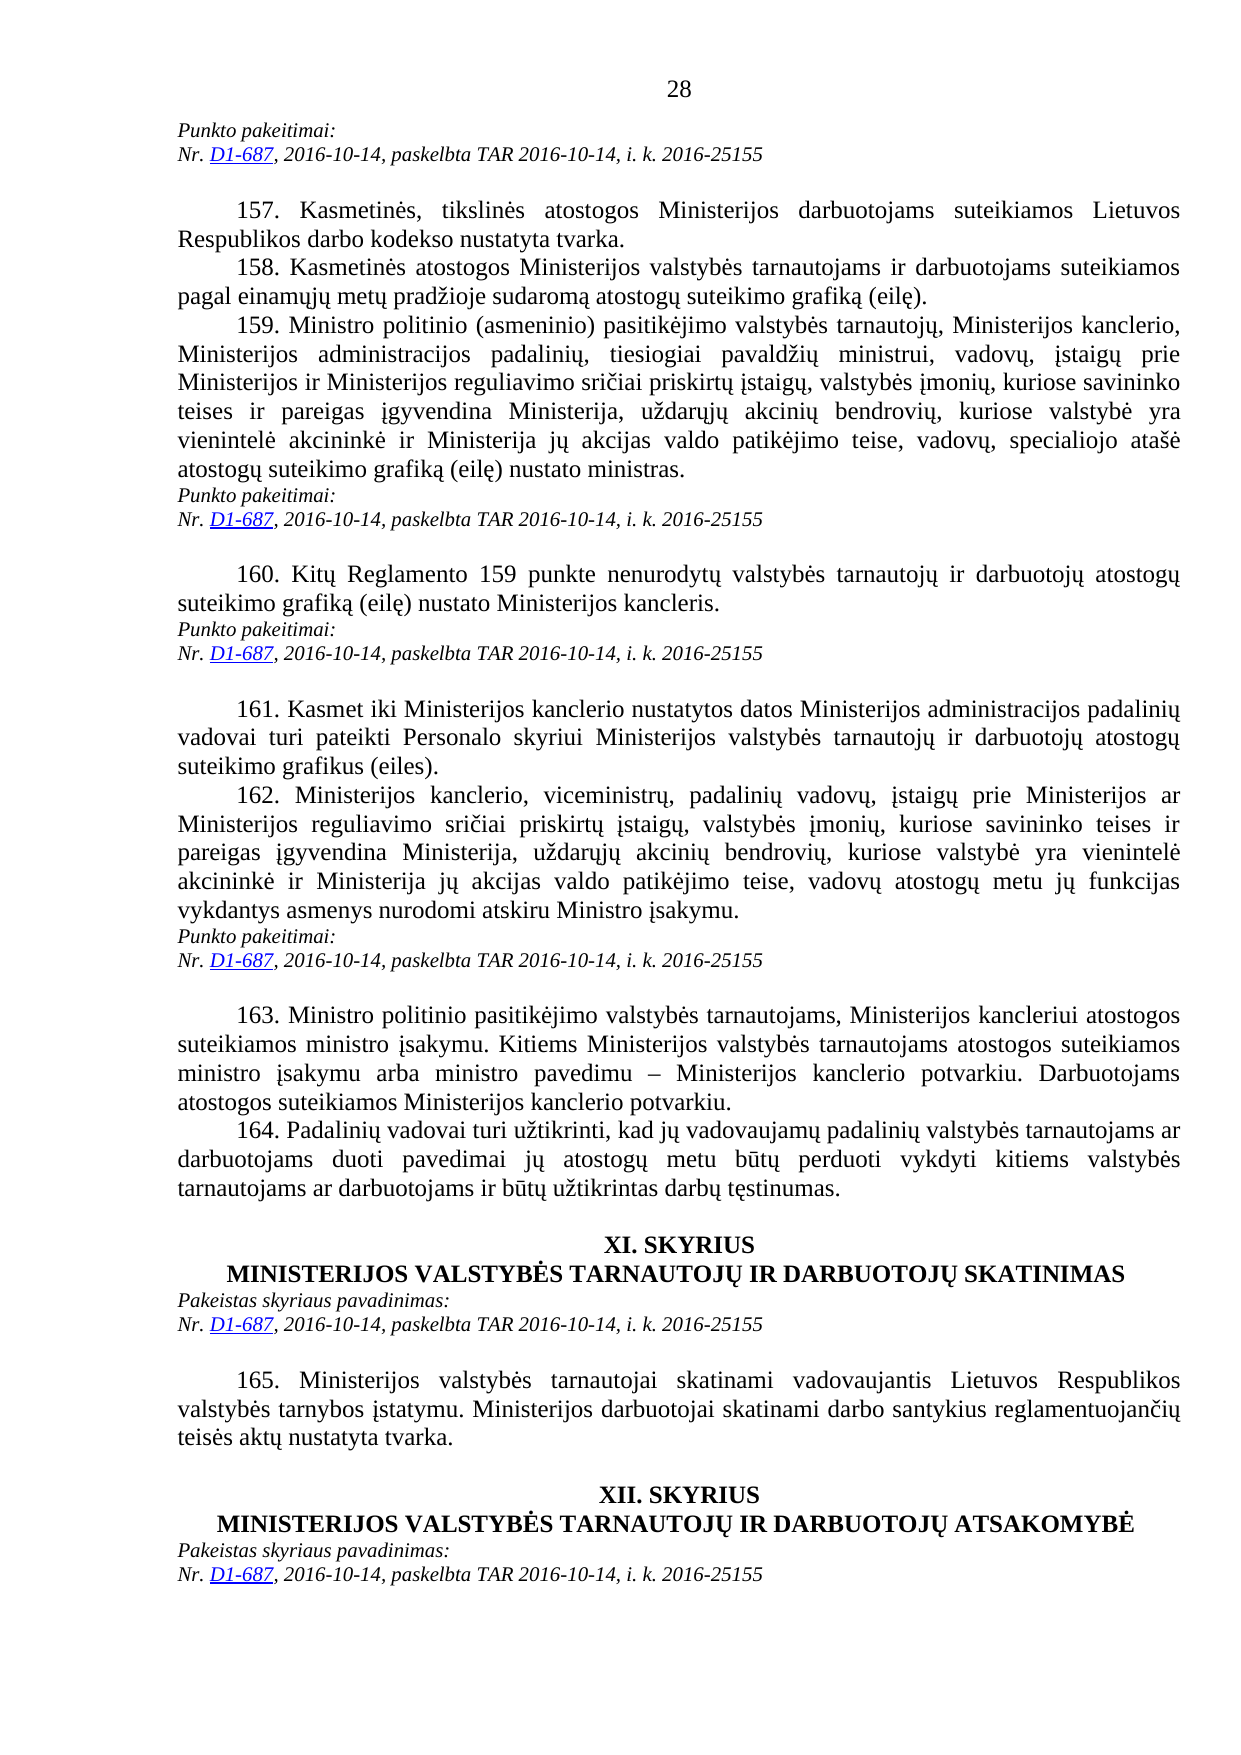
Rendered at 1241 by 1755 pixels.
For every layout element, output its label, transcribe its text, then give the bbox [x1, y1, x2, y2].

text Nr. D1-687, 2016-10-14, paskelbta TAR 2016-10-14, i. k. 2016-25155 [177, 142, 1181, 166]
text XII. SKYRIUS MINISTERIJOS VALSTYBĖS TARNAUTOJŲ IR DARBUOTOJŲ ATSAKOMYBĖ [177, 1480, 1181, 1537]
text Nr. D1-687, 2016-10-14, paskelbta TAR 2016-10-14, i. k. 2016-25155 [177, 948, 1181, 972]
text Pakeistas skyriaus pavadinimas: [177, 1288, 1181, 1312]
text Punkto pakeitimai: [177, 482, 1181, 507]
text Punkto pakeitimai: [177, 617, 1181, 641]
text Nr. D1-687, 2016-10-14, paskelbta TAR 2016-10-14, i. k. 2016-25155 [177, 1562, 1181, 1586]
text 157. Kasmetinės, tikslinės atostogos Ministerijos darbuotojams suteikiamos Lietuvos Respublikos darbo kodekso nustatyta tvarka. [177, 195, 1181, 252]
text Nr. D1-687, 2016-10-14, paskelbta TAR 2016-10-14, i. k. 2016-25155 [177, 1312, 1181, 1336]
text 161. Kasmet iki Ministerijos kanclerio nustatytos datos Ministerijos administracijos padalinių vadovai turi pateikti Personalo skyriui Ministerijos valstybės tarnautojų ir darbuotojų atostogų suteikimo grafikus (eiles). [177, 694, 1181, 780]
text Nr. D1-687, 2016-10-14, paskelbta TAR 2016-10-14, i. k. 2016-25155 [177, 641, 1181, 665]
text 165. Ministerijos valstybės tarnautojai skatinami vadovaujantis Lietuvos Respublikos valstybės tarnybos įstatymu. Ministerijos darbuotojai skatinami darbo santykius reglamentuojančių teisės aktų nustatyta tvarka. [177, 1365, 1181, 1451]
text Punkto pakeitimai: [177, 924, 1181, 948]
text 163. Ministro politinio pasitikėjimo valstybės tarnautojams, Ministerijos kancleriui atostogos suteikiamos ministro įsakymu. Kitiems Ministerijos valstybės tarnautojams atostogos suteikiamos ministro įsakymu arba ministro pavedimu – Ministerijos kanclerio potvarkiu. Darbuotojams atostogos suteikiamos Ministerijos kanclerio potvarkiu. [177, 1001, 1181, 1116]
text Pakeistas skyriaus pavadinimas: [177, 1537, 1181, 1562]
text 162. Ministerijos kanclerio, viceministrų, padalinių vadovų, įstaigų prie Ministerijos ar Ministerijos reguliavimo sričiai priskirtų įstaigų, valstybės įmonių, kuriose savininko teises ir pareigas įgyvendina Ministerija, uždarųjų akcinių bendrovių, kuriose valstybė yra vienintelė akcininkė ir Ministerija jų akcijas valdo patikėjimo teise, vadovų atostogų metu jų funkcijas vykdantys asmenys nurodomi atskiru Ministro įsakymu. [177, 780, 1181, 924]
text 158. Kasmetinės atostogos Ministerijos valstybės tarnautojams ir darbuotojams suteikiamos pagal einamųjų metų pradžioje sudaromą atostogų suteikimo grafiką (eilę). [177, 252, 1181, 310]
text Nr. D1-687, 2016-10-14, paskelbta TAR 2016-10-14, i. k. 2016-25155 [177, 507, 1181, 531]
text 160. Kitų Reglamento 159 punkte nenurodytų valstybės tarnautojų ir darbuotojų atostogų suteikimo grafiką (eilę) nustato Ministerijos kancleris. [177, 559, 1181, 617]
text Punkto pakeitimai: [177, 118, 1181, 142]
text 159. Ministro politinio (asmeninio) pasitikėjimo valstybės tarnautojų, Ministerijos kanclerio, Ministerijos administracijos padalinių, tiesiogiai pavaldžių ministrui, vadovų, įstaigų prie Ministerijos ir Ministerijos reguliavimo sričiai priskirtų įstaigų, valstybės įmonių, kuriose savininko teises ir pareigas įgyvendina Ministerija, uždarųjų akcinių bendrovių, kuriose valstybė yra vienintelė akcininkė ir Ministerija jų akcijas valdo patikėjimo teise, vadovų, specialiojo atašė atostogų suteikimo grafiką (eilę) nustato ministras. [177, 310, 1181, 482]
text XI. SKYRIUS MINISTERIJOS VALSTYBĖS TARNAUTOJŲ IR DARBUOTOJŲ SKATINIMAS [177, 1231, 1181, 1288]
text 164. Padalinių vadovai turi užtikrinti, kad jų vadovaujamų padalinių valstybės tarnautojams ar darbuotojams duoti pavedimai jų atostogų metu būtų perduoti vykdyti kitiems valstybės tarnautojams ar darbuotojams ir būtų užtikrintas darbų tęstinumas. [177, 1116, 1181, 1202]
